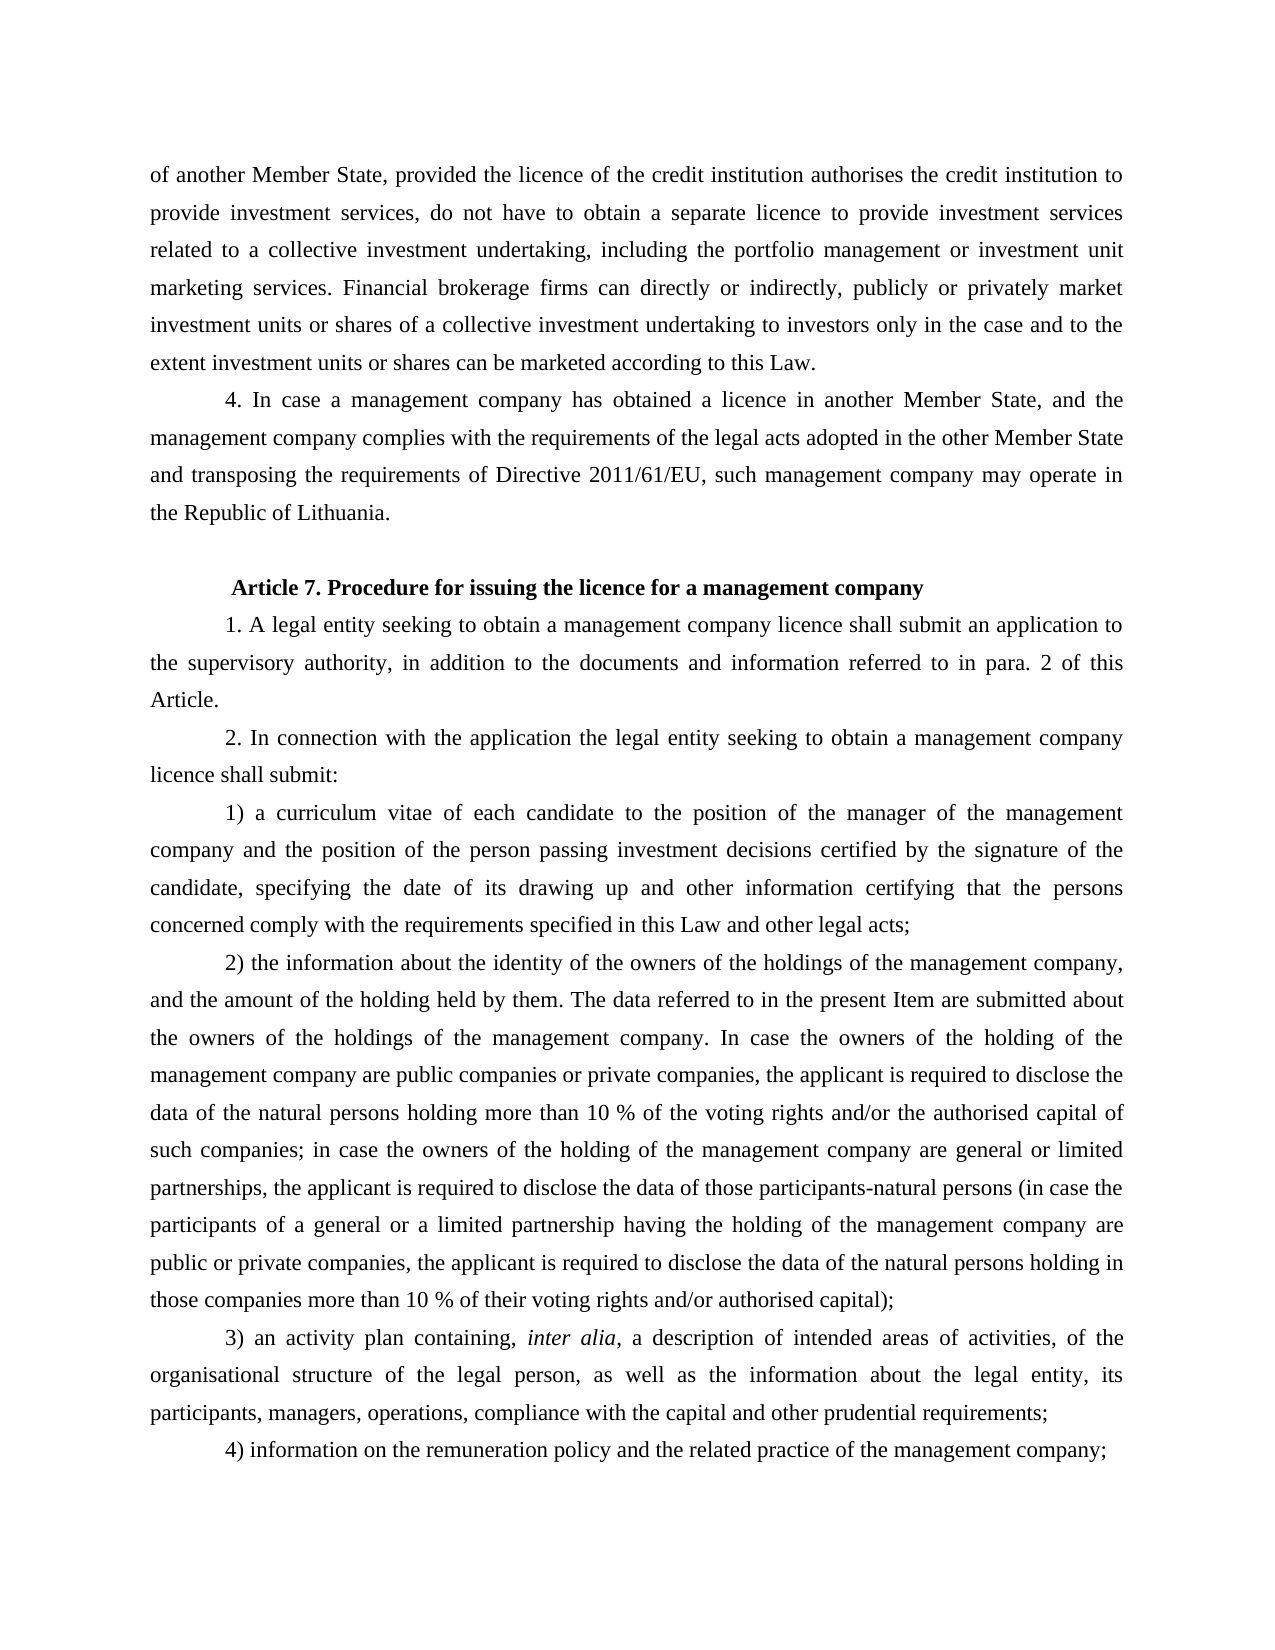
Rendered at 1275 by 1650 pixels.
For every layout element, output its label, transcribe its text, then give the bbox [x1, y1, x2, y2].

text 4. In case a management company has obtained a licence in another Member State, and the management company complies with the requirements of the legal acts adopted in the other Member State and transposing the requirements of Directive 2011/61/EU, such management company may operate in the Republic of Lithuania. [150, 375, 1125, 525]
text 3) an activity plan containing, inter alia, a description of intended areas of activities, of the organisational structure of the legal person, as well as the information about the legal entity, its participants, managers, operations, compliance with the capital and other prudential requirements; [150, 1312, 1125, 1425]
text 2) the information about the identity of the owners of the holdings of the management company, and the amount of the holding held by them. The data referred to in the present Item are submitted about the owners of the holdings of the management company. In case the owners of the holding of the management company are public companies or private companies, the applicant is required to disclose the data of the natural persons holding more than 10 % of the voting rights and/or the authorised capital of such companies; in case the owners of the holding of the management company are general or limited partnerships, the applicant is required to disclose the data of those participants-natural persons (in case the participants of a general or a limited partnership having the holding of the management company are public or private companies, the applicant is required to disclose the data of the natural persons holding in those companies more than 10 % of their voting rights and/or authorised capital); [150, 937, 1125, 1312]
text 1) a curriculum vitae of each candidate to the position of the manager of the management company and the position of the person passing investment decisions certified by the signature of the candidate, specifying the date of its drawing up and other information certifying that the persons concerned comply with the requirements specified in this Law and other legal acts; [150, 787, 1125, 937]
text 2. In connection with the application the legal entity seeking to obtain a management company licence shall submit: [150, 712, 1125, 787]
text Article 7. Procedure for issuing the licence for a management company [150, 562, 1125, 600]
text 4) information on the remuneration policy and the related practice of the management company; [150, 1425, 1125, 1462]
text of another Member State, provided the licence of the credit institution authorises the credit institution to provide investment services, do not have to obtain a separate licence to provide investment services related to a collective investment undertaking, including the portfolio management or investment unit marketing services. Financial brokerage firms can directly or indirectly, publicly or privately market investment units or shares of a collective investment undertaking to investors only in the case and to the extent investment units or shares can be marketed according to this Law. [150, 150, 1125, 375]
text 1. A legal entity seeking to obtain a management company licence shall submit an application to the supervisory authority, in addition to the documents and information referred to in para. 2 of this Article. [150, 600, 1125, 712]
